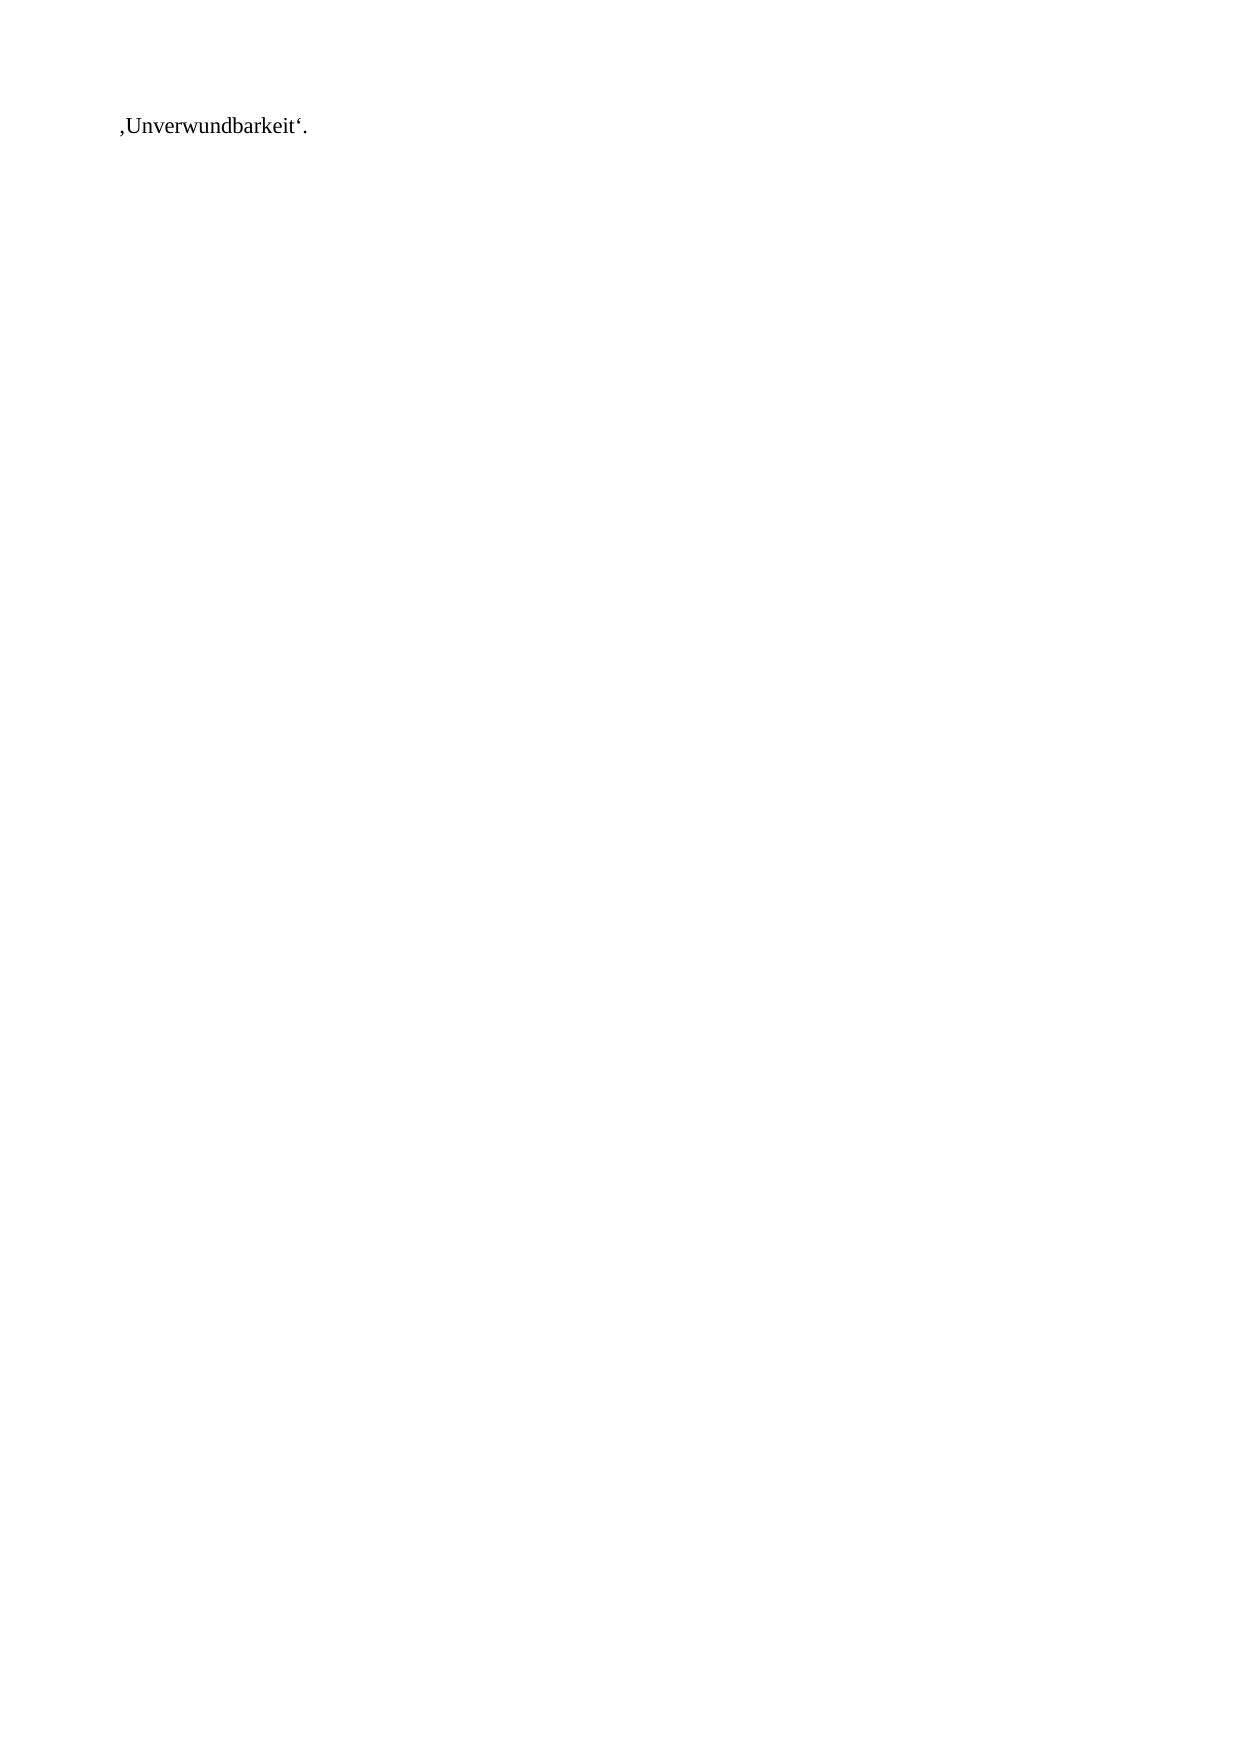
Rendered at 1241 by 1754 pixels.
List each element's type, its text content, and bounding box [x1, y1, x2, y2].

text ‚Unverwundbarkeit‘. [118, 112, 1122, 138]
